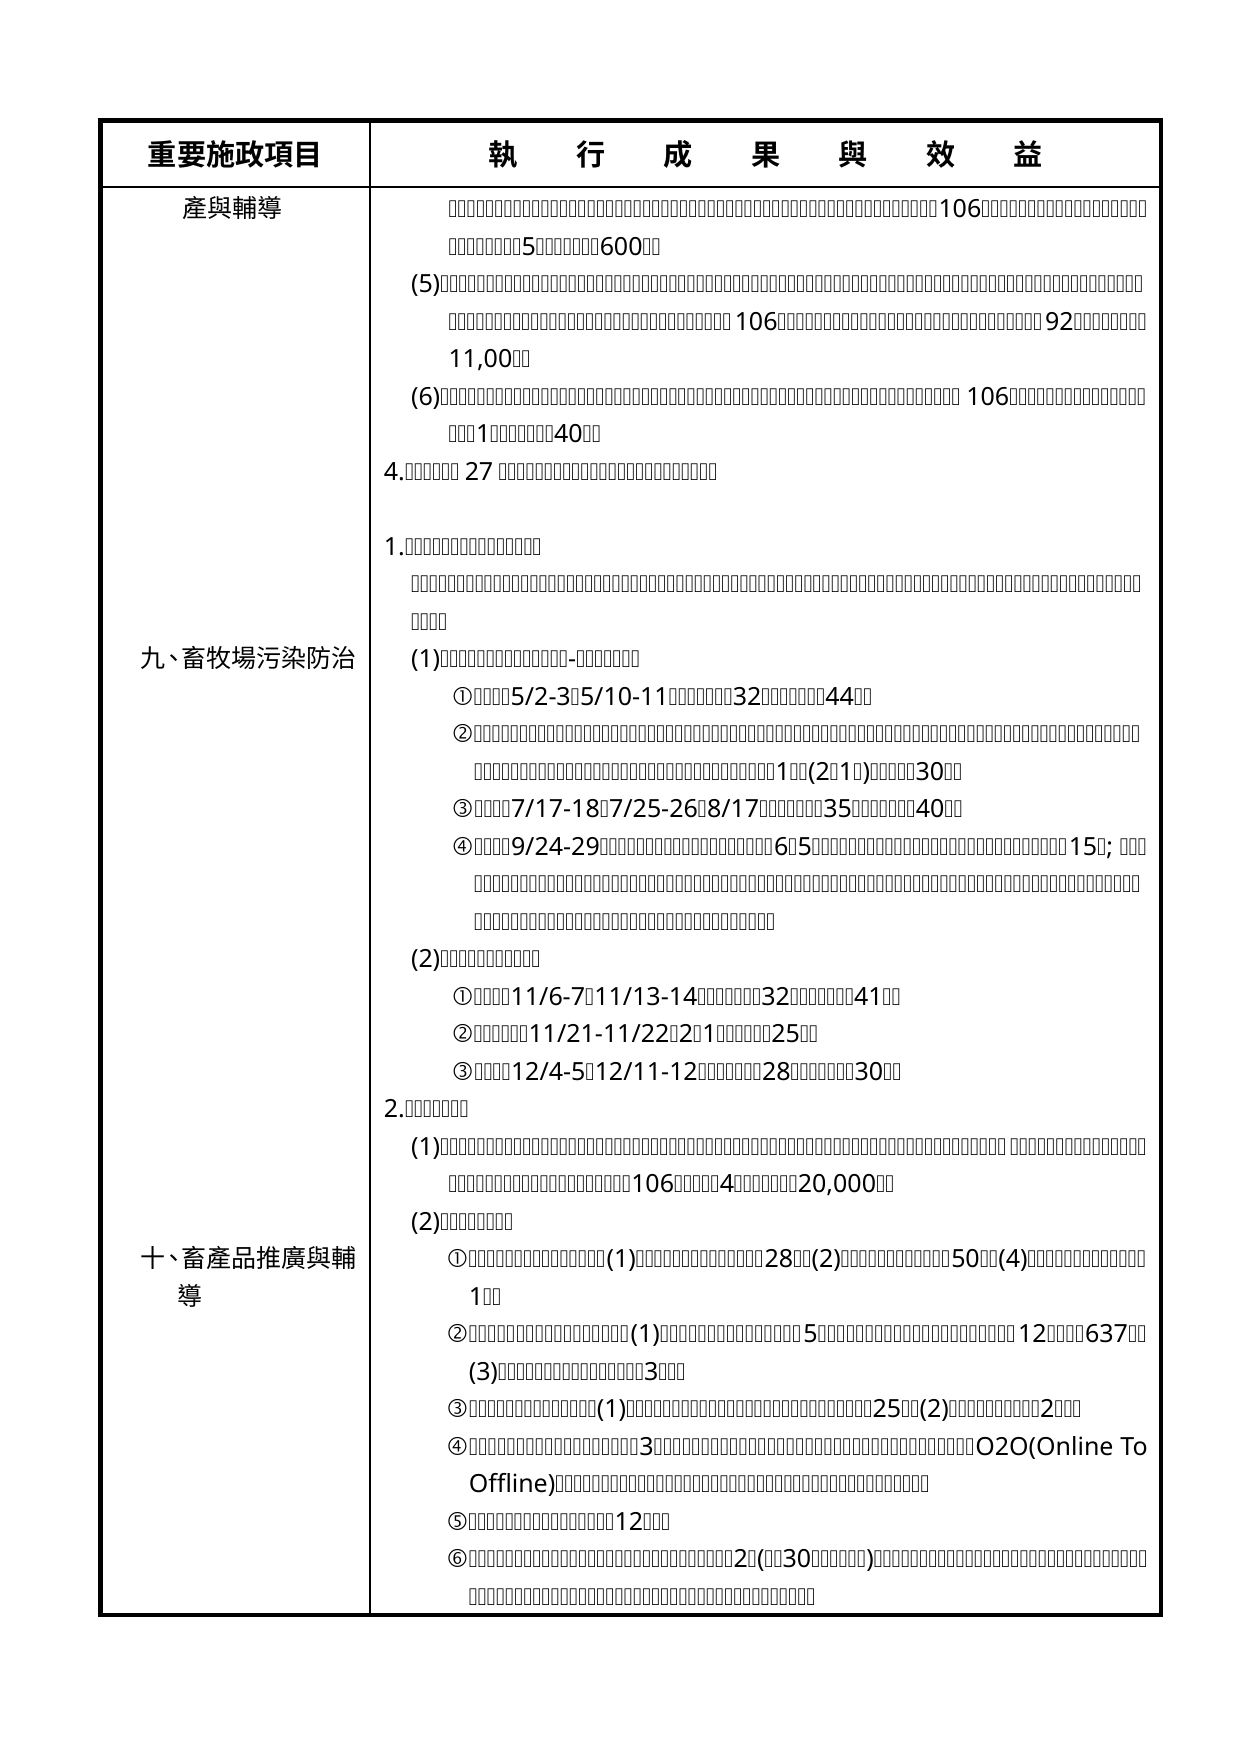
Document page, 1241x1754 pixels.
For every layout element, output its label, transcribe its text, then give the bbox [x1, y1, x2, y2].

table_header 重要施政項目 [103, 123, 369, 186]
table_header 執 行 成 果 與 效 益 [371, 123, 1159, 186]
table_cell 1.輔導轄內農民團體(農會、合作社場)辦理蔬菜、水果共同運銷，供應國內果菜批發市場，提升市場佔有率，推動水果共選共計增加運銷效率，使其達運銷經濟規模降低運銷成本。本市各農民團體106年1-12月水果共同運銷供應量41,401公噸，蔬菜共同運銷供應量24,337公噸。 2.協助農民團體辦理蔬果共同運銷，除辦理產銷講習及觀摩外，另補助農民團體購置選別、分級設備、輸送設備、包裝設備、預冷設備及加工設備等，以提高本市農產品共同運銷品質，提高市場拍賣價格，增加農民收益。農業局積極爭取中央補助轄內農民團體，如電動堆高機、油壓拖板車、重量式蔬果選別機、非破壞性紅外線水果甜度計、空氣壓縮機、包裝設備、輸送機、大型荔枝選果機、壓差預冷機、洗選設備、作業平台、組合室冷藏庫等相關設備，以改善運銷機能強化運銷效率，共向農糧署爭取補助8,971千元。 3.輔導燕巢區農會-蜜棗；大樹區農會-玉荷包禮盒、鳳荔雙心酥；美濃區農會-美濃147米空包系列；內門區農會-羅漢門龍眼蜂蜜等4間農會優質農產品，獲選2018年台灣農漁會百大精品殊榮。 甲仙地區農會辦理「竿採青梅廠農契作」計畫，106年青梅產期間以保證價格每公斤31元收購竿採梅，共計 142公噸，有效維持青梅價格，穩定青梅產銷，降低販運商剝削，維護農民收益。另外六龜區農會辦理「手採梅DIY計畫」，透過活動有效行銷本轄青梅，有益於青梅銷售量，提高果農收益。 106年除原取得清真認證之內門區、阿蓮區、甲仙地區農會、一鳴生技農園，又新增蜂巢氏生物科技有限公司，共計29項產品，並於106年11月15日假高雄市政府鳳山行政中心盛大舉辦「清真產業基礎及品保訓練」，說明清真食品認證的相關資訊，加強業者對產製清真食品相關規定之認知，達到推廣清真食品認證，提升清真食品品質，以提升高雄農產品的競爭力。 辦理「106年高雄市國產龍眼蜂蜜評鑑」，經召開籌備會議、受理報名、 採樣封簽、送檢初評、複評等作業，依蜂蜜國家標準(CNS)及評鑑小組 嚴格檢驗，計有岡山、阿蓮、田寮、橋頭、大樹、內門、杉林7區養 蜂產銷班班員共20人獲獎，特等獎6名，頭等獎14名，成績斐然！ 106年度獲獎評鑑蜜共10,296瓶(特等獎3,276瓶，頭等獎7,020瓶)， 經由通過HACCP及ISO22000國際雙認證之阿蓮區農會食品工廠，進行 監督分裝後上市，以高雄市評鑑蜜品牌搭配大崗山龍眼蜂蜜文化節活 動行銷。 1.輔導岡山區農會辦理「2017高雄市大崗山龍眼蜂蜜文化節」活動，於106年9月2日在大崗山風景區如意公園甜蜜展開，高雄市陳菊市長偕同岡山區農會石敏雄理事長進行活動開幕，為今年主題「這夏go甜蜜」以及「蜂產品展售」、「夯直播拍賣」、「最狂蜂人秀」、「獨家秘境遊」、「蜂趣味體驗」等系列活動揭開序幕，並邀請市民朋友利用週末假期一起到大崗山風景區參加難得的盛夏慶典，品嚐純正龍眼蜂蜜的甜蜜。 2.聯合本府原住民事務委員會辦理「2017真愛玉見你‧萬人喜愛玉」，於10月9-10日假鼓山渡輪站前(高雄市鼓山區濱海一路)舉辦，現場除了萬人洗愛玉體驗外，並有農特產品展售，吸引人潮駐足品嚐採買原民區的各式農特產品及手工藝品。 3.都會區農特產品行銷工作 設置高雄物產館蓮潭旗艦店、高雄物產館高雄郵局店及高雄物產館 台中店，並以高雄物產館蓮潭旗艦店為營運中心、高雄物產館高雄 郵局店為配送中心，高雄物產館台中店為外縣市指標通路據點，未 來評估台北市、新北市拓展銷售據點之可能性。讓本市農漁產品朝 向精緻化、專業化、品牌化行銷模式經營，並運用蓮池潭觀光景點 之優勢，打造大高雄優良農產之行銷據點。106年全年度於高雄物 產館辦理一系列媒體宣傳行銷活動，加強消費者對物產館印象與對 農產品的認同，106年度高雄物產館蓮潭旗艦店、高雄物產館高雄 郵局店及高雄物產館台中店累計總體營業額已逾1億元。 106年度高雄物產館各館營業額如下： 5.高雄物產館網路商城及蓮池潭高雄物產館虛實整合服務平台 (1)蓮潭館、郵局店、台中店虛實整合服務平台建置，包含農產品展售服務、智慧型餐飲管理服務、廚藝及DIY教室管理服務。 (2)網路高雄物產館臉書粉絲團維護及管理。 6.推廣高雄在地食材，結合學校及消費者辦理食育計畫 (1)農業局推動在地食材計畫已邁入第6年，106年辦理30場打狗食趣廚藝教室以及4場小朋友料理活動。30場打狗食趣廚藝教室是以高雄各區特色農產品為主題，邀請餐廳主廚、知名烹飪老師教導民眾料理，小朋友料理活動則是以認識米食為主，作成營養美味的便當、米布丁、珍珠丸子等，過程中也有帶領小廚師們至微風市集學習採買食材，活潑生動的課程安排，讓孩子真的愛上作料理。 (2)農業局自100年開始招募本市餐廳業者加入綠色友善餐廳行列，106年度共有47間餐廳通過綠色友善餐廳評鑑。為能行銷綠色友善餐廳品牌，讓更多業者及民眾認識綠色友善餐廳，今年度參加哈瑪星生態盛典市集，向一般消費者推廣宣導食在地、吃當季的理念。 (3)每月發行「旬味」刊物10000份於全台共230個地點免費索取，傳達高雄地區綠色友善餐廳及小農良善的農業資訊，帶領讀者感受高雄食材的美好味道，促進農民、餐飲業者及消費者三方之友善連結，更讓民眾了解高雄在地農業的美好。 (4)11月於駁二藝術特區辦理「秋意農×野餐市集」草地音樂會，首度由農業局與文化局攜手合作，活動包含在地食材的田園市集、草地野餐及農食廚坊與傳唱出土地的美好的演藝歌手表演，結合小農與在地文創產業的攤位展出，邀民眾一同品嘗農產，以行動支持在地農業。 (5) 2017年高雄田園饗宴從10月開始起，連續5個月配合節氣帶領民眾走入高雄市不同地區的農田及原鄉，享用食物新鮮原味，了解食材生長樣貌，與在地農民交流 。10 月於橋頭中崎有機農業專區辦理寒露火龍果場次，11 月於茂林辦理立冬咖啡．烘焙原味多納咖啡場次，12 月於美濃辦理冬至蕃薯田蜜滋味場次。 7.推動健康有機農業 有機農糧產品及加工品檢查及檢驗： 為保障有機農糧(加工)產品消費者權益，維護有機農糧(加工)產品之可信賴度，經年辦理轄內有機農糧(加工)產品市售或田間檢查，106年共抽檢560件有機農糧(加工)產品，涵括農藥殘留檢驗、食品添加物檢驗及產品標示檢查。 8.農產品進軍國際，拓展外銷通路 (1)農產品海外行銷： 106年度果品外銷統計：106年外銷數量統計合計為3,733公噸，以番石榴(1,475公噸)及鳳梨(1,138公噸)為最大宗，其餘為荔枝(96公噸) 、棗子(97公噸) 、木瓜(38公噸) 、香蕉(635公噸)、金煌(217公噸)及其他(13公噸)，主要外銷至大陸、日本、加拿大、新加坡、香港、等地區。 106年度花卉外銷統計：1-12月外銷花卉量共計2,500,000枝火鶴花，主要外銷國為日本、大陸及香港。 7月15日至23日赴加拿大辦理農產品拓銷活動，拓銷地點為溫哥華Stong’s market、溫哥華Price Smart佳廉超市、卡加利Hen Long Market興隆超市鋪貨及辦理農產品試吃品嚐。又本市「高雄首選」精品首次於卡加利超市鋪貨(Hen Long Market)，拓銷品項有番石榴、金煌芒果及紅龍果，其中金煌芒果和紅龍果以空運至加拿大。 (2)國際食品展業務 2017波灣國際食品展：第22屆波灣國際食品展(GULFOOD 2017) 於2月26日~3月2日假杜拜國際會議展覽中心(Dubai International Convention and Exhibition Centre)辦理，規模達12萬㎡，共計有152個國家館、5,500餘家參展廠商並吸引來自世界160個地區將近8萬名專業買主的參觀採購，其中61%為阿聯酋以外之國際買主。本次食品展參展的商品為新鮮芭樂、蜜寶紅龍果、蜜棗為主，現場鮮果詢問度非常高，預估訂單金額900萬元。 2017年東京國際食品展(FOODEX JAPAN 2017)：於106年3月7-10日假日本幕張國際展覽館舉辦。台灣8位縣市長副市長出席3月7日在「東京國際食品展」台灣館開幕典禮。本市亦帶領8家農民團體及農企業參展，會展中洽詢廠商絡繹不絕，現場訂單金額3,000萬元，創造產值6,500萬元。 2017年上海國際食品展：第18屆中國國際食品飲料展(SIAL China 2017)，於5月17日至19日假上海新國際博覽中心舉行，本次展覽會展出面積為14萬9,500㎡，共有3,200家企業參展，達到13個專業展館，比上年增長18%，中外專業觀眾和買家超過9萬人，比上年增長超過17%，該展已發展為中國至亞洲規模最大、專業性強的綜合性國際食品及飲料展會。本府農業局帶領轄下的農民及農企業團體參展，本次參展家數共有10家，更甚以往，比較近三年參展績效，皆呈現正成長，現場訂單金額6,167萬元，創造產值7,000萬元。 2017台北國際食品展覽會：於106年6月21-24日假南港展覽館舉辦，本市19家農民團體及農企業參展，共同行銷推廣本市農特產品，參展產品包含除代表性水果鳳梨、番石榴、木瓜、香蕉及紅龍果等鮮果外，尚有其他相關農加工品，如美濃147米、永安花生、大崗山龍眼蜂蜜、田寮鹹豬肉、阿蓮蜜棗乾、內門龍眼乾、各式果乾、酵素及雞肉製品等，產品內容豐富，預估訂單金額5,000萬元。 2017高雄國際食品展覽會：於106年10月26-29日假高雄展覽館舉辦，本市18家農民團體及農企業參展，共同行銷推廣本市農特產品，參展產品包含除代表性水果鳳梨、番石榴、木瓜、香蕉及紅龍果等鮮果外，尚有其他相關農加工品，如美濃147米、永安花生、大崗山龍眼蜂蜜、田寮鹹豬肉、阿蓮蜜棗乾、各式果乾、酵素等，產品內容豐富，預估訂單金額1,545萬元。 1.調整耕作制度活化農地計畫 為配合農糧署活化休耕農地利用，除加強輔導農民契作具進口替代之穀類及雜糧等作物，並規劃適合本市具競爭力的短期農作物地區性特產計44項。本市106年休耕地活化種植地區性特產及轉契作面積達2,771公頃。 2.活化農地景觀作物專區計畫 配合農曆春節於美濃區、杉林區、六龜區規劃冬裡作花海58公頃，有效帶動觀光人潮、增加地方休閒產業及農產品行銷收益。 3.有機農糧產品田間抽檢業務 106年度共完成田間抽檢66件，有效落實有機農業生產源頭管理。 4.農作物污染監測管制及損害查處業務 106年度共辦理農作物抽檢計25件，維護農產品生產安全與消費者食安權益。 5.辦理番石榴外銷契作獎勵計畫 辦理具外銷潛力果樹-番石榴契作，由高雄產地農民團體完成簽訂外銷供果園契作合約書，且供果園至少需具備一種農業性驗證標章，朝向發展環境友善農業，藉此提高高雄農產品知名度，進一步穩定農民收益。本年度契作外銷數量達316公噸。 6.推動優良農地整合加值利用計畫 為維護優良農地資源，發展優勢產業，輔導美濃區農會成立雜糧及蔬菜農產業專區1,400公頃，藉由建立農業經營專區成為核心產業的安全生產基地，擴大經營規模及調整人力結構，跨領域整合創造產業與品牌行銷的加值效益。 7.輔導美濃區農會辦理2017「美濃白玉蘿蔔還有好豆季」產銷調節計畫，讓民眾及企業拔蘿蔔及採毛豆體驗活動，透過股東會認股方式，吸引近萬名遊客參加，不僅將白玉蘿蔔及好豆打造為美濃裡作特產，也活絡旗美地區的觀光產業。 8.配合杉林區瓜瓜節辦理收瓜杉林饗樂趣農事體驗計畫 輔導杉林區農會辦理一日農夫農事體驗計畫，共辦理2場次，以瓜瓜節為活動主軸，結合控窯農事體驗活動及真福山等知名地景，帶動在地農村休閒觀光產業，提升農業整體產值。 9.舉辦106年「金鑽鳳梨、玉荷包荔枝品質及果園評鑑」競賽 為建立農民友善栽培管理的觀念，由各區農會推薦參賽，金鑽鳳梨40組及玉荷包荔枝40組共計80組報名參加，藉競賽方式將高雄市優質金鑽鳳梨、玉荷包荔枝推廣給消費者，以創造市場品牌口碑，穩定農民收益，並讓消費者能更加「健康、安全、安心」，達到消費者、生產者及環境永續三贏的目標。 10.輔導大寮區「元品有機米」參加107年精饌米獎獲台灣有機米組季軍 107年精饌米獎為農糧署強調國產食米「安心」、「朔源」的高品質形象所舉辦知稻米評比，參賽者必須達到多項嚴格的要求，包括農產品生產追溯條碼、優良農產品食米項目驗證、產銷履歷、有機轉型期、有機驗證及友善環境耕作任等標準。在本局輔導之下大寮區陳家成「元品有機米」獲得台灣有機米組季軍，再度為高雄生產的優質米掛上金招牌。 11.輔導美濃區農會型農黃偉宸奪2017日本「米．食味鑑定國際競賽」特別優秀賞 日本「米．食味鑑定國際競賽」是由日本「米．食味鑑定士協會」為鼓勵生產良質米而舉辦鑑定比賽，今年包含台灣及日本海內外超過5,500位參賽者。經由機器評比食味及味度特性，再由米食味鑑定士、超市採購人員、消費者代表等30位評審進行官能品評。本局輔導美濃黃偉宸農友得到歷屆海外初評最高得分及特別優秀賞佳績，使高雄生產的優質米名揚海外。 12.輔導辦理美濃橙蜜香番茄行銷推廣計畫 (1)透過評鑑競賽建立橙蜜香番茄品質分類及標準，鼓勵農友用心種植，增進消費者信心，擴大橙蜜香番茄知名度，塑造在地番茄品牌。 (2)橙蜜香多元行銷計畫結合美濃農村冬季裡作農產多樣性，搭配景觀作物花海，以帶動地方農產業觀光人潮。 13.輔導成立中崎有機農業專區及永齡杉林有機農業園區 為加速本市有機農業發展，輔導成立有機農業專區，於橋頭設置「中崎有機農業專區」面積31.65公頃、美濃及杉林設置「有機示範專區」面積25.84公頃，並輔導成立「永齡杉林有機農業園區」面積52.2公頃，合計109.69公頃，藉由有機作物栽培，生產高品質、安全之蔬果，建立安全農業城市。 14.農業天然災害查報及救助業務 (1)106年0601豪雨農業天然災害現金救助，全市共計核定救助125戶，救助面積55.1242公頃，救助金額3,781,901元。 (2)106年0601豪雨農田受災救助，全市共計核定救助71戶，救助面積29.37公頃，救助金額2,079,000元。 (3)106年1011豪雨農業天然災害現金救助，全市共計核定救助432戶，救助面積105.1468公頃，救助金額3,785,271元。 15.農情調查計畫 (1)106年農情業務，全年1、5、9月共三期作共調查4,707項次農作物之種植面積；並於1、4、7、9、12月調查各項農作物產量。 (2)106年每月辦理農作物生產預測，完成香蕉等355項次農作物產量預測。 (3)106年獲得農委會評鑑「105年直轄市及各縣市農情報告工作成績第一名」。 1.106年度辦理農業用地作農業設施容許使用之審查及核定計226件。 2.106年度辦理農地變更使用之審查及核定，共計辦理106件。 3.106年度申請農地興建農舍資格審查，共計辦理20件。 4.106年度辦理農業用地免徵遺產稅或贈與稅需5年列管維持農用查核共計100件。 5.106年度辦理農地非農業使用查處：430件。 6.106年度辦理農業用地作農業使用證明之審查及核定，共計辦理3,885筆。 7.106年獲得農委會評鑑「106年度農地利用及管理業務評鑑」甲組特優。 1.農作物病蟲害防疫與監測工作: (1)辦理全市重要果樹及蔬菜類作物有害生物整合性防疫與監測工作。包括印度棗、蓮霧、荔枝、芒果、番石榴、香蕉、葉菜類、瓜果類等病蟲害防治工作，106年度執行計1,255公頃，並辦理果實蠅共同防治工作，於重點果樹栽培區實施，全年共發放8,300瓶誘殺劑提供防治藥劑供農民使用，並於公共地懸掛藥劑辦理區域性防治，辦理面積計5,450公頃。 (2)平腹小蜂防治荔枝椿象：荔枝椿象為外來新興害蟲，由於荔枝椿象危害荔枝及龍眼產量及品質甚鉅，嚴重時可能造成絕收。因此106年度委託行政院農業委員會苗栗農業改良場飼養荔枝椿象之天敵－平腹小蜂，並釋放109,200隻平腹小蜂在本市田寮區及阿蓮區，同時進行荔枝椿象的分布與族群密度監測及調查，評估平腹小蜂的防治成效。 2.推動106年高雄市菜豆(四季豆)技術服務團暨植物醫生培訓計畫:本案由國立嘉義大學承攬，由嘉義大學植物醫學系郭章信副教授主持，結合行政院農業委員會農業試驗所、國立屏東科技大學等農業專家，團隊成員包含植物病蟲害、土壤肥料及評估產銷效益等專家共同組成。技術服務團給予農民專業技術指導，以加強田間栽培管理技術，減少農藥使用量，除降低生產成本外，同時提供消費者安全健康之農產品。 3.辦理野鼠防除工作，106年使用10,030公斤老鼠藥，防除面積18,236公頃。 1.吉園圃安全蔬果標章輔導與推動:輔導本市132個產銷班，面積1,259.8公頃，申請取得吉園圃安全蔬果標章。 2.產銷履歷驗證標章輔導與推動:執行面積1,102公頃，農戶數860戶。主要農作物為玉荷包、紅豆、木瓜、鳳梨…等。 3.GLOBAL G.A.P.驗證：至106年12月已輔導高雄市阿蓮區農會(番石榴)、保證責任高雄市燕巢青隆果菜運銷合作社(番石榴)及保證責任高雄市加州果菜運銷合作社(青花菜、甘藍)取得該國際驗證。 1.辦理農藥管理與品質管制工作:目前本市農藥販賣業者共190家，舉辦農藥販賣業者複訓講習2場次，抽驗市售農藥75件，並查驗其成分及品質，針對偽劣農藥進行取締查核工作，以維護消費者權益及健康。 2.安全蔬果田間農藥抽檢及管制工作:全年辦理一般蔬菜、水果農藥殘留抽測及管制工作抽樣1,750件，並協助辦理農民安全用藥教育達58場次4,202人，不合格者辦理追蹤教育及產品管制。 本府衛生局、經濟發展局、環境保護局、教育局、農業局與海洋局共同合作，參加「106年獎勵地方政府落實推動食安五環改革政策計畫」，經核定獎勵金核定為2,300萬。 1.生物多樣性永續利用及推廣工作: (1)「茂林區紫蝶谷生物多樣性保育計畫」：僱用當地居民進行紫斑蝶棲地環境清潔整理及巡護，辦理「台灣茂林紫斑蝶觀光季系列活動」計120,000人次參加，宣導25場次/10,600人次參與，解說員培訓課程8人，棲息地紫蝶數量約30萬隻。 (2)「黑面琵鷺與鳳山丘陵過境猛禽調查及斑馬鳩等外來鳥調查暨移除計畫」： 黑面琵鷺調查：茄萣濕地及永安濕地黑面琵鷺數量調查結果，以2月數量最多，約348隻。 鳳山丘陵猛禽調查：記錄8種猛禽，總數量為4,255隻次，以赤腹鷹最多，灰面鵟鷹次之。 斑馬鳩移除：計移除斑馬鳩30隻，衛武營園區裡的族群量有下降的跡象。 草鴞校園宣導活動：完成10場校園推廣，參與師生人數合計1,008人。 (3)「外來種兩棲類移除及調查計畫」：大樹區舊鐵橋人工濕地等地兩棲類調查，計記錄6科13種，以黑眶蟾蜍最多，並無發現斑腿樹蛙。移除亞洲錦蛙119隻。辦理研習活動4場共計100人次參加。 (4)「高雄都會區外來綠鬣蜥(Iguana iguana)族群現況調查與經營管理策略計畫」：進行鳥松區、仁武、大寮、鳳山等地移除，計184隻，與本府自行捕獲綠鬣蜥78隻，共計262隻。 (5)生物多樣性保育教育宣導及研習：計宣導5場，計3,200人次。 2.高雄市國家重要濕地保育計畫 (1)執行「楠梓仙溪野生動物保護區重要資源昆蟲監測棲地保育規畫與教育訓練計畫。 (2)為保護楠梓仙溪野生動物保護區河川生態資源，為杜絕楠梓仙溪非法電毒魚，委託那瑪夏區公所遴選優秀的巡溪人員負責該村段溪流的保育工加強巡邏及取締楠梓仙溪的非法垂釣行為，106年僱工巡護146人次。 (3)辦理「高雄市那瑪夏區楠梓仙溪野生動物保護區保育計畫」草案公聽會並提報行政院農業委員會林務局。 (4)檢送「楠梓仙溪(國家級)重要濕地保育利用計畫」草案至內政部，召開2次審議會。 3.自然保留區之經營、維護、管理： (1)辦理烏山頂泥火山保留區地景自然保留區保育工作管理計畫，僱工2名執行下列事項，於保留區入口處受理未事先申請入園民眾之申請，106年度進入保留區人數約60,098人；現場發放解說摺頁，加強保育宣導；即時勸導入園民眾之違規行為；每週進行乙次保留區域之清潔工作。 (2)106年與燕巢區援剿人文協會合作執行「烏山頂泥火山地景自然保留區假日駐點解說服務及解說員訓練計畫」，辦理期間每週六、日及國定假日進行導覽解說，於現場免費為進入烏山頂泥火山參訪民眾教育解說及巡護工作。106年辦理解說員進階培訓計24小時。 (3)與國立高雄師範大學合作辦理「烏山頂泥火山地景自然保留區地形變遷調查計畫」。 (4)委託國立中山大學辦理「烏山頂泥火山地景自然保留區生物資源調查計畫」。 1.依「高雄市珍貴樹木保護自治條例」列管之樹木計562株，並執行老樹生長環境改善、修剪、病蟲害防治計361株。 2.辦理1場特定紀念樹木研討會，計150人參加。 3.老樹志工培訓活動2場次，參訓人數約80人次。老樹巡禮活動2場，計160人次。 1.聯合執行小組執行查核取締，移送法辦2件，共2人；保育類野生動物登記飼養查核35家318隻；保育類野生動物產製品本市登記有案象牙1,677支、虎製品81件、犀牛角180,034公克，產製品查核異動4家30件；處理野生動物緊急救傷8種161隻；有效處理臺灣獼猴危害農作物11件，驅趕脫序獼猴案件約60件。 2.捕捉騷擾民宅之行為脫序獼猴11隻，且不定期巡查取締柴山周邊社區餵食獼猴之行為。 3.野生動物繁殖能力查證共計5場。 4.委託本府觀光局壽山動物園野生動物收容中心進行野生動物保育類野生動物急救站營運計劃：共完成棄養無主及法院查緝沒入之野生動物收容照顧共約35種97隻；野生動物急救傷共約26種91隻；完成野生動物野放共約12種36隻。 5.與屏東科技大學合作辦理「高雄都會區滋擾性蛇類的時空分佈特性與處理計畫：處理各消防隊捕獲滋擾性蛇類485隻。 6.與台灣黑熊保育協會合作辦理「熊愛台灣-高雄黑熊保育志工培訓與校園巡迴講座」： (1)黑熊保育志工及保育大使進階培訓課程：課程計16小時，約30人參與。 (2)校園巡迴講座：於46個單位辦理保育講座63場，參加人次6,005人。 推動之造林面積：全民造林計畫249.32公頃；獎勵輔導造林計畫面積62.39公頃；平地造林計畫面積24.09公頃。 1.本苗圃以培撫育造林苗木為主，推廣本市造林業務，1月至12月總計提供機關團體、個人苗木數量約63,665株。 2.106年辦理「2017高雄市植樹生態宣導活動」：3/12結合38個區公所辦理小樹苗贈送活動，總計發放22,500株；同日與台灣中油股份有限公司合作辦理「植樹護林·守護台灣-高雄市聯合植樹」活動，於高雄市梓官區公墓種植1,280株樹苗；3-6月在本市20所小學辦理校園植樹教育巡迴宣導，並發放小樹苗2,000株。 為落實「畜牧法」有關畜牧場(含飼養場)登記管理之規定事項，強化畜牧場登記管理制度，106年度辦理項目如下： 1.輔導牧場完成登記之畜牧場場數為1,090場。 2.辦理畜禽飼養登記，已完成登記之飼養場場數為127場。 3.不定期稽查畜牧場是否有違法飼養之情事、畜牧場變更、畜牧場停業、歇業、復業、獸醫人員聘置情形、斃死畜禽處理方式，以維護畜禽產銷均衡及合法業者權益，截至106年12月31日止共稽查達1,175場次，完成變更登記30場。 1.辦理畜牧農情調查，掌握本市畜禽分布、經營概況、生產結構等變化情形，藉供釐訂生產計畫，調節產銷，促進禽產業發展等有關農業政策及學術研究之參考；分別於1、4、7、10月上旬辦理畜禽飼養戶數及在養頭數調查，另於5月底及11月底辦理養豬頭數調查。 2.依據106年底調查結果，本市計飼養豬隻29萬4千隻、乳牛6,266頭、肉牛872頭、羊隻16,295頭、鹿1,282頭、雞隻565萬隻、鴨隻25萬4千隻、鵝隻6萬5千隻。 1.為維護飼料安全，1-12月抽驗轄內畜牧場及飼料廠飼料檢驗黃麴毒素、一般藥物、農藥、重金屬及三聚氰胺等計204件。 2.執行市售CAS、有機及產銷履歷畜禽產品標章行政檢查工作，106年度共64場次，檢查件數659件。 3.辦理學校午餐生鮮畜產食材查核與抽驗工作，106年度至本市254間學校及2間食材供應商進行生鮮畜產食材查核，抽驗件數97件。 4.加強進口及國產雞隻區隔之措施，辦理市售通路冷藏肉及解凍肉標示行政檢查13場次，抽驗件數26件。 1.為維護國人肉品屠宰衛生，遏止違法屠宰行為，須賡續執行違法屠宰行為查緝及查核屠宰場良好屠宰衛生作業。 2.不定期前往各可疑處所巡查並召集本府違法屠宰聯合查緝小組辦理聯合查緝工作，106年度共執行196場次，與行政院農委會防檢局聯合查獲違法屠宰案件3件。 3.進行家畜禽合法屠宰及肉品屠宰衛生合格標誌宣導，辦理家畜禽屠宰場行政管理作業。 1.配合本市養雞協會及家禽品生產合作社會(社)員大會進行相關業務宣導。 2.輔導本市家禽品生產合作社協助轄下1場土雞場，3場蛋雞場通過履歷驗證續評；補導本市養雞協會協助轄下2場土雞場通過履歷驗證，有效提升本市家禽產業品質及形象。 3.輔導本市家禽品生產合作社及本市養雞協會辦理雞蛋溯源標示及使用一次性包材等相關政策及飼養管理宣導會共3場次。 4.辦理畜牧場端雞蛋生產溯源標籤查核輔導25場次，改善養禽場生產管理以提升蛋品衛生安全。 1.辦理106年度高雄市農業產銷班畜牧類共計23班之複評工作。 2.補助本市15班毛豬產銷班辦理班務運作及相關業務宣導。 3.輔導農會辦理毛豬共同運銷業務績優，田寮區農會榮獲105年度第1名、高雄市農會第3名；毛豬產銷互助業務競賽梓官、田寮、路竹區農會及高雄市農會均有獲獎。 4.輔導農會辦理豬隻死亡及運輸死亡保險業務，榮獲105年度直轄市及縣市政府理賠業務甲組第1名；保險業務競賽田寮、阿蓮、路竹、內門、燕巢區農會及高雄市農會均有獲獎。 5.輔導協助本市養豬畜牧場申請產銷履歷驗證及續評，目前共3場養豬場通過驗證。 6.輔導本市養豬協會及田寮區農會辦理養豬振興發展及廢汙再利用等相關宣導教育講習6場次。 7.推動傳統(一貫)式養豬場改採批次、分齡、異地或多地飼養模式，設置豬舍或更新相關設施2場，以提升養豬場整體經營效率。 1.輔導酪農戶調製青貯料以降低生產成本，補助本市酪農產銷班調製青貯料所需香腸式青貯袋3條及大型青貯袋120個。 2.輔導本市酪農戶乳牛乳量穩定提升，並獲選106年度天噸乳牛，獲獎乳牛45頭，酪農戶6戶。 3.輔導橋頭區農會辦理酪農飼養管理及防疫講習會1場次。 4.執行市售鮮乳產品的鮮乳標章查核，106年度共查驗328場次。並配合農委會於4月份訪查轄內4家乳品工廠稽核鮮乳標章使用管理情形。 5.配合相關活動辦理國產鮮乳宣導品嚐6場次，宣導民眾認識國產鮮乳標章並於選購時認明較有保障。 6.配合農委會執行本市肉牛場耳標發放及牛籍相關管理工作。 1.補助本市乳羊產銷班共同調製青貯料所需塑膠青貯圓筒20個，在夏季共同青貯，以供冬季使用。 2.輔導田寮區農會辦理本市養羊產銷班專業教育研習3場次，宣導羊隻生產追溯制度，增進畜牧場經營管理專業知能。 3.於3-5月間產茸季節協助本市養鹿協會發布新聞稿宣傳本市優良鹿場，並協助其刊播宣傳短片，藉媒體刊載提升本市養鹿產業知名度以促進銷售。 4.輔導本市養鹿協會辦理講習會1場次，宣導鹿產品產地證明與生產管理及防疫等知識。另參加106年鹿產茸重量比賽，本市獲頒輔導單位鹿榮獎，獲獎水鹿17頭，養鹿戶9戶。 5.本市養鹿協會辦理106年度「台灣水鹿鹿茸比賽」，農業局特製發獎狀15紙，以肯定獲獎鹿農的努力及鼓勵養鹿戶提昇生產性能。 1.加強畜牧污染防治，並推動畜牧場源頭減廢，落實節能、節水及減碳，以建立畜牧場新形象及建立永續經營之生態環境。106年度農委會補助經費計6,057,000元整。 2.本市辦理補助畜牧場購置第二次固液分離機、紅泥膠皮更新、雨廢水分離系統、畜牧場沼氣利用設施、廢水循環再利用設施、畜牧場省電燈具更換、畜牧場風扇系統加裝變頻器、除臭噴霧設施、養豬場傳統肉豬舍改建為節水密閉型、畜牧場高壓清洗設備、高床下加裝拖網設施、禽畜糞代處理堆肥場購置鏟裝機、堆肥舍修繕及購置除臭生物製劑等計44埸。另輔導本市畜牧場改善臭味及廢水處理設施與運作，共100場。 3.持續推廣果菜園農民施用畜禽糞堆肥:依農村社區源頭減廢計畫輔助轄內農民團體(如農會等)推廣果菜園農民使用畜禽糞堆肥500公噸。 4.輔導本市轄內養豬養牛畜牧場辦理廢水施灌農作及沼液沼渣作農地肥份使用計18案。 1.建立品牌推動安全及在地特色畜禽品： (1)輔導本市產銷履歷及特色畜禽品建立品牌，並媒合於高雄物產館或百貨公司超市等通路上架銷售或農民開設直營肉舖，提升品牌形象，亦提供消費者選購在地安全畜禽品管道。 (2)輔導本市各特色品牌畜禽產品參與展場行銷提升品牌形象增加曝光度，或至假日小農市集展售，直接與消費者分享經營理念及推廣產品。 (3)持續媒合本市品牌畜禽品與餐飲團膳及加工等業者合作或與活動結合，並提供在地品牌土雞、雞蛋及豬肉等安全食材相關資訊加強宣傳推廣。 2.輔導高雄首選及各優質畜禽品推廣行銷： (1)藉畜產品具有搭配年節應景採購之消費特性，結合高雄物產館春節檔期福袋好禮活動行銷以推廣高雄首選畜禽產品。 (2)辦理享樂蓮潭萬步走高雄首選品牌畜禽產品體驗推廣活動1場次，於3月假高雄物產館廣場舉辦，宣導安全畜禽品消費觀念，搭配DIY嘗鮮體驗，藉現場熱絡互動及解說強化品牌印象及消費信心。 (3)於7月及10月假高雄物產館辦理高雄在地安全豬肉、雞蛋及鮮乳推廣與DIY活動2場次，結合本市優質畜禽品藉DIY操作互動及實際品嚐，讓民眾加深品牌印象及認識相關標章。 (4)於9月辦理高雄好畜多-本市特色品牌畜產品產業推廣行銷活動1場次，融合產業主題、展示教育、體驗互動、宣導品嚐、產品展銷，首次將動物體驗帶至都會區購物中心廣場，主題吸睛參與熱烈，寓教於樂推廣高雄首選及優質畜禽產品。 (5)辦理高雄首選產銷履歷畜禽品料理趣味競賽活動1場次，於12月假高雄物產館廚藝教室及廣場舉辦，藉烹飪料理實作及民眾互動歡愉氛圍，強化產品印象進而認同及選用產品來融入日常生活料理。 (6)辦理高雄首選畜產品整合行銷活動1場次，於12月假橋頭糖廠舉辦，以畜產遊樂園概念設計闖關遊戲結合料理品嚐，玩樂互動中來認識在地畜產，獎品帶出畜產伴手禮年節組合暖身宣傳春節預購方案。 (7)設計製作本市特色畜禽品推廣食譜桌曆文宣品，介紹產銷履歷及品牌產品多樣化料理方式資訊，結合實用功能性提高行銷推廣成效。 (8)刊登報紙廣告以本市家禽產銷履歷地圖方式宣傳推廣成果及購買資訊，提升民眾對高雄在地禽品的採買信心。 (9)輔導本市具產銷履歷及冷房直營豬肉舖的仁允牧場配合相關活動推廣在地安全豬肉，並獲邀於畜試所養豬產學技術交流座談會報告及經驗分享，提升知名度，另獲電視媒體採訪報導加成宣傳成效。 (10)配合各相關活動辦理宣導推廣及輔導本市家禽品生產合作社、養雞協會、田寮區農會及養豬協會等106年度共辦理產銷履歷及品牌畜禽產品推廣展銷與DIY體驗活動37場次。 1.輔導轄下12處農產批發市場(果菜5處、肉品4處、家禽2處、花卉1處)依籌設計畫及產銷需求，辦理批發交易工作。 2.果菜市場業務輔導：輔導果菜批發市場果菜供銷並督促高雄、鳳山、岡山、大社及燕巢果菜市場持續加強辦理「果菜農藥殘留」檢驗工作(平均每月檢驗約2,763件)，列入公司重要工作執行，並對不合格果菜之供應單位，予以追蹤，及擬訂定「高雄市果菜批發市場營運考核獎懲實施要點」，督促提升市場營運效率。 3.強化農產品行情報導服務功能：充實行情報導內容，強化農產品行情報導功能，於颱風期間及重要節慶日價格波動劇烈或不合理時期，即時發佈預警新聞資訊，並連結「國內農產品交易行情站」，以提供多元化及便捷的批發行情資訊查詢管道。 4.配合農糧署辦理「滾動式倉儲」措施：輔導梓官區農會配合農糧署辦理滾動式倉儲，106年度儲有高麗菜75公噸及結球白菜4.5公噸，將視市場供貨情形釋出，以穩定菜價。 5.辦理三民區果菜批發市場擴建案 (1)本案考量市場發展及都市防洪需要，訂於十全路北側基地整建。105年5月26日簽奉核定104年「高雄果菜市場北側用地救濟金發放標準」，完成所有建物清查作業後，即開始土地救濟金、房屋救濟金、租金補貼及人口遷移費之發放作業。 (2)105年9月1日、9月2日執行北側用地第三、四階段地上物拆除作業，再於10月27日執行剩餘牴觸物拆除作業，現北側用地牴觸建物已全數拆除完畢。另9月及10月間十次與徵收前地主召開安置方案說明會與協調會，選擇放棄鋪位安置改領取救濟金之地主，亦已著手發放救濟金，目前已累計發放1億1仟3佰多萬元。 (3)十全路連通覺民路工程於106年7月31日完工並通車。 (4)高雄市十全滯洪公園工程業於106年8月30日完成決標，並於同年9月18日開工，目前為施工中階段。 (5)高雄果菜市場擴建工程北側用地分貨零批服務設施工程分別於106年11月15日、106年12月1日及106年12月12日辦理上網公告招標，開標結果均流標，目前檢討預算中。 6.辦理三民區高雄肉品批發市場整併案 (1)104年4月13日召開三民區果菜及肉品批發市場遷建規畫報告案會議及104年7月17日三民區果菜及肉品批發市場遷建規劃進度報告案簡報會議。 (2)105年4月提出先期計畫書及105年6月提出整體計畫書，同年8 月19日並經本府審查通過同意備查。 (3)106年編列2,000萬元預算，預於岡山肉品市場增設屠宰線，以利整併轉場所。 7.辦理高雄市都會區農特產品展售行銷推廣活動 「106年度高雄市都會區農特產品展售行銷推廣活動」自106年4月起假本市鼓山區神農路舉辦共9場次，於周六、日邀集全國各地及本市各區農民團體組織，展售行銷優質農特產品，平均每周入場約6,000人次，總入場人數達50,000人次以上；本年度活動除帶動國產優質農特產品消費，開創特色之蔬果與農產品展示行銷場所，提供全國農民產地直送、自產自銷與行銷推廣的優良展售平台。 8.辦理批發市場環境改善計畫 (1)爭取寬列預算支應，補助改善批發市場軟硬體及環境設施，提高營運效能，及透過教育訓練觀摩活動方式，灌輸市場現代化之經營理念，輔導市場多元現代化經營，提升市場營運生機，並提供民眾接觸及認識市場機能之機會，達到教育推廣及敦親睦鄰之效果。106年提列農發基金計畫預算1,000萬元，其中補助高雄市鳳山區農會鳳山果菜市場電源設備更新二期工程，並完成梓官家禽批發市場、鳳山肉品批發市場、岡山肉品批發市場交易設施及環境改善。另將持續督導鳳山肉品批發市場旗山分場進行農產品批發市場營運場所改善工程。 (2)續加強輔導本市果菜、肉品公司改善經營環境與設施，健全交易制度及管理，以有效調節供需平穩價格，充裕民生必需品之供應，並參考國外成功營運模式，提高市場競爭力，促進產業發展。透過批發市場實際供需及營運狀況，重新檢討市場規劃、整併或轉型。 (3)辦理大樹、旗山及岡山公股果菜批發市場經營轉型或整併案：大樹果菜批發市場於102年12月31日結束營運並裁撤，輔導於103年9月1日委外招商經營大樹果菜批發運銷園區，104年5月16日正式開幕營運；旗山果菜批發市場於102年12月31日結束營運並裁撤，輔導轉型為旗山果菜市場臨時管理委員會；岡山果菜市場攤商遷移一案，將發給攤商補償救濟金，另並輔導組成農民團體以承租土地自籌興建果菜市場方式辦理，後續作業仍持續與本府相關局處協調作業中。另岡山果菜市場股份有限公司業於105年9月30日解散，員工均依勞基法規定予以資遣退休，市場並暫時由攤商組成臨時管理委員會管理。 1.輔導農村社區擬定及核定農村再生計畫。核定計畫社區：路竹區鴨社區、旗山區糖廠社區計2社區。 2.輔導已核定社區完成年度農村再生執行計畫，向行政院農業委員會水土保持局爭取5,550萬元經費補助。與28個社區協力執行104項年度計畫，進行生態保育、文化保存、景觀休憩空間營造與農業產業活化。 3.辦理106年度高雄市金牌農村選拔，六龜區中興社區、旗山區南勝社區、大樹區龍目社區、及永安區新港社區等4處社區獲選為106年度高雄金牌農村。 4.辦理內門區及甲仙區農村再生區域產業輔導： (1)辦理南華蕉、梅子及桂圓等研發芭蕉手工餅、嬌貴醬、梅仙紅茶醬等3項加工品研發。 (2)各項產品營養標示檢驗、包裝設計。 (3)與本市甲仙區及內門區農會結合，辦理產品研發課程教育訓練進行果品(初級)加工培力。 1.辦理竹林、內門、民生、大樹及那瑪夏等5休閒農業區之評鑑輔導工作，並使內門及竹林兩休閒農業區評鑑等級向上提升1級。 2.輔導雲之谷休閒農場、昇泰有機休閒農場換發許可登記證。 3.輔導休閒農場完成籌設(計6家)： (1)旗山區旗農生態休閒農場(申請建照中)。 (2)仁武區仁新休閒農場(施工中)。 (3)岡山區樺園景觀休閒農場(施工中)。 (4)茂林區紫斑蝶休閒農場(申請建照中)。 (5)六龜區山下露營休閒農場(申請建照中)。 (6)美濃區蝶戀花世界休閒農場(申請建照中)。 4.輔導「桂花鄉休閒農場」申請籌設。 5.輔導休閒農業區辦理休閒農業體驗活動： (1)內門休閒農業區3車次。 (2)美濃休閒農業區0場次。 (3)六龜竹林休閒農業區0車次。 (4)那瑪夏民生休閒農業區24車次。 (5)大樹休閒農業區30車次。 6.辦理休閒農業課程講習計4場次。 7.會同建管、衛生、消防等單位辦理28處休閒農場聯合查核。 8.休閒農業媒宣： (1)前往台北、台中、高雄、台南旅展行銷本市休閒農業。 (2)前往香港、東京、新加坡國際旅展行銷本市休閒農業。 (3)改善休閒農業區主題網頁設計，擴增網站內容。 執行年度預算5,400萬元部分：辦理82件農路維護工程，其施作範圍涵蓋本市旗山、美濃、杉林、內門、六龜、田寮、燕巢、大樹、茄萣、岡山、橋頭…等區域。 1.辦理完成轄內27家農會總幹事遴選及屆次改選作業。 2.106年輔導轄內27家農會依農會定期召開法定會議。 3.辦理各級農會106年度提撥基本用人費及計算最高設置員額業務。 4.為加強農會業務經營，完成27家農會年度考核成績評定。 5.為健全農會財務制度，會同財政局完成27家農會之財務監督。 6.辦理本市各級農會信用部業務講習會共1場、334人次。 1.為健全農業性合作社場組織，於106年辦理轄內103家農業性合作社場業務績效考核。 2.106年12月4日辦理「106年農業性合作社場教育訓練」課程。 3.106年度輔導新成立2家農業性合作社場，變更登記68家。 1.辦理106年度產銷班評鑑，共371班完成評鑑。 2.105年度共辦理農業產銷班176班次異動登記，及核定設立9班，評鑑成績不合格3班，另為了解產銷班需求，共訪視產銷班90班。 3.輔導本市產銷班競爭全國十大績優農業產銷班屢獲佳績，燕巢區果樹產銷班第12班榮獲全國十大績優農業產銷班、旗山區果樹產銷班第63班榮獲全國優良農業產銷班。 3.輔導本市旗山區爭取農糧署軟實力計畫共2個班。 4.輔導本市內門區花卉產銷班入選「106年提升農業產銷班經營管理軟實力計畫-工作坊輔導」。 1.辦理本市老年農民福利津貼：編列預算撥付補助老年農民福利津貼。 2.辦理本市農民健康保險： (1)編列預算撥付補助農民農保保險費補助款。 (2)輔導本轄26間基層農會辦理農民健康保險年滿64歲4個月農保資格清查、戶籍異動及其他專案等清查工作，保障實際從事農業農民權益。 (3)辦理本市各級農會保險業務教育訓練1場次。 3.督導農民組織擬訂各項農業推廣計畫，提升農村文化與活力： (1)為建立農特產品開拓市場行銷，提供健康優質之農產品、並導入鄉土美食料理創新、運用各地區農業特色農產品，加入料理，幫助產銷問題之改進，提升地方鄉土美食特色，藉以提升地方知名度，並促進農遊元素，增加地方農特產業升級，開發創意地方料理，促進鄉村婦女就業機會，並帶動地方經濟發展，以利於家政推廣工作並提昇農家生活品質，輔導仁武區農會強化鄉土美食坊推廣設施1處，增設推廣教育班2班，受訓人數600人。 (2)為加強農業生產結構，強化農會家政班員具備現代化經營管理知能及促進班員間情感交流，增加其互動及加深農業政策的了解、信賴，提升產銷技能及經驗，輔導辦理「永安區農會106年度農業推廣家政班農業技術參訪活動」參訪活動，共計辦理1場次，參加人數40人。 (3)為提供農村青少年農業經驗交流及互動學習的平台，從活動中學習認識高雄農業產業文化，磋農業知識與技能，並加強農業知識及工作的了解，以培育農村青少年農業經營之興趣及信心，活化農村人力，輔導辦理「林園區農會106年度農會四健會員農業體驗營」，共計辦理1場次，參加人數140人。 (4)為教育高雄市高雄地區農會家政班員農業體驗、農業文化易地實教講習觀摩，以提升家事、生活品質能力，增進農村生活品質，及觀摩認識在地農業休閒與社區資源、整合區域性農業生產與旅遊結合，未來將產銷班、農場、農家等做社區資源結合，發展特色的農業休閒產業經營方式，輔導辦理「106年高雄市高雄地區農會家政推廣講習觀摩計畫」，共計辦理5梯次，參加人數600人。 (5)為落實農村青少年在地扎根，推動農村青少年農業教育、結合社區在地資源，從事農業體驗教學及教育、強化青少年健康與在地消費的觀念，培養農業的後繼者，以及輔導農村婦女、老齡農民終生學習及生活技能，輔導高雄市高雄地區農會辦理「106年度高雄市高雄地區農會農業推廣教育活動」計畫，辦理研習活動92場次，參加人數達11,00人。 (6)為提昇農會家政班員瞭解國產農產品品牌行銷通路及環境生態，以利於家政推廣工作並提昇農家生活品質，輔導辦理「路竹區農會106年度家政專業觀摩研習活動」，共計辦理1梯次，參加人數40人。 4.輔導農會辦理27家農會農民節活動，表彰著有勞績之農民，以資鼓勵。 1.農業六級產業化觀念養成及培育： 以既有的農業培訓架構為基礎，針對青年農民加值規劃多元的實務訓練課程，激發青年農民的潛力，提升組織經營即戰力，並搭配議題推廣與行銷，重新塑造農業產業與農業從業人員的價值。 (1)農業六級產業化觀念養成及培育-型農培育課程： 初階班：5/2-3、5/10-11，訓練時數合計32小時，培訓人數44人。 辦理農業六產化交流成長營：促進業者及跨領域業者相互認識交流，透過標竿企業案例觀摩與交流，傳遞成功案例經營經驗及優點，激發業者創意思維，發揮標竿學習之效果，同時也建立人脈網絡及提升跨業合作機會，開發新商機，共計辦理1梯次(2天1夜)，共計培訓30人。 菁英班：7/17-18、7/25-26、8/17，訓練時數合計35小時，培訓人數40人。 高階班：9/24-29辦理「型農培訓日本農業六級產業參訪」，6天5夜，帶領型農前往日本大阪府、京都府、三重縣參訪，培訓人數15人; 參訪蔬菜、米、酒與蔥等業者，看日本農民與農企業如何創意串連，瞭解創新營運模式背後的策略思維。參訪農業六級產業發展案例，探討如產業分工合作，發揮相乘綜效，開創新型態的農業經營模式，以促進台日農業交流，提升型農之國際視野。 (2)農村服務體驗培訓課程： 入門班：11/6-7、11/13-14，訓練時數合計32小時，培訓人數41人。 交流成長營：11/21-11/22，2天1夜，培訓人數25人。 進階班：12/4-5、12/11-12，訓練時數合計28小時，培訓人數30人。 2.六產行銷推廣： (1)型農刊物彙編發行：透過「型農本色」季刊的發行，連結產地到餐桌，讓讀者瞭解農產品本身及應用於食品加工、觀光、休閒、餐飲等產業的多元樣貌，進而提升對農業產業的認同，促進消費與開啟跨產業合作交流契機，106年度共發行4期，發行數量計20,000本。 (2)推動型農大聯盟： 型農大聯盟網頁推廣及維護管理：(1)型農本色刊物報導人物後續報導28則。(2)型農主要產品圖文資料更新50項。(4)網站增加型農管理後台手機版1式。 型農大聯盟品牌識別及應用項目設計：(1)型農大聯盟禮盒示範設計輸出運用5款，充分傳達品牌形象，企業團購合作方案完成12案，共計637組。(3)型農大聯盟品牌跨界突圍推廣會活動3場次。 型農參展整體設計規劃及管理：(1)配合農特產展售相關活動整體形象設計及輸出，型農攤位規模25攤。(2)參加展售活動整體規劃2場次。 辦理型農大聯盟聯合品牌會客室宣傳活動3場次，透過網路行銷活動，提高「型農大聯盟」平台的使用率與知名度，運用O2O(Online To Offline)的模式，將使用者從線上平台引導到實體活動或通路，帶動型農產品銷售或個人品牌知名度。 辦理企業團購分享會活動北中南辦理12場次。 「型農大聯盟」主題行銷廣告拍攝：拍攝製作生動有趣之行銷影片2支(各有30秒版及完整版)，以宣傳型農、型農大聯盟及高雄農業特色，有效區隔型農與一般青年農民、小農之差異性，對內強化型農大聯盟成員共識，對外提高品牌價值與辨識度。 (3)整合執行「南方農業論壇」粉絲專頁(www.facebook.com/agripower2)，不定時貼文分享國內、外農業相關趨勢、農業相關課程、活動以及高雄型農參與之相關活動為主同步刊登論壇最新資訊與相關內容，迄今擁有粉絲20,733 人次。 1.持續推動高通通無料授權：新增高通通延伸設計20款，鼓勵各界申請運用高通通圖像無料授權，提高高通通的知名度與曝光率，提升吉祥物代言城市行銷，推廣高雄農業品牌形象，完成高通通商標授權合作方案42案。 2.結合農業相關資訊或時下熱門議題繪製高通通插圖20則，於「高通通-高雄Super go」粉絲專頁進行分享，增加與民眾互動性。 3.農業吉祥物高通通配合推廣宣傳高雄農業相關活動13場次；跨局處配合政策代言或宣傳公益性活動22場次，合作機關包含教育局、新聞局、交通局、經濟發展局以及高雄市議會等，成為吉祥物城市行銷的最佳範例。 1.結合農業吉祥物「高通通」以及本市小農品牌「型農大聯盟」於2/25-2/26、4/22-4/23、6/24-2、8/26-27假哈瑪星鼓山輪渡站前進行4場次展售活動；另於7/10-23假漢神巨蛋百貨B1辦理冠軍市集活動；以及於11/11-12、11/18-19假凹仔底森林公園辦理通通狂歡節，藉由高通通活潑可愛的形象向民眾推廣高雄特色農產，觸及民眾約40萬人次。 2.透過農產加工品評比競賽及農業創意元素主題行銷活動，邀約民眾共同參與，以創造議題、吸引媒體關注報導，營造現場拍照畫面及新奇感。 1.受理牧場申請病性鑑定，進行檢驗確定發生疾病之病因，並輔導其防疫及治療方法，家畜禽共計受理303件。 2.受理水產養殖業者之病性鑑定申請，以確定引發魚蝦疾病之病因，並輔導其防疫措施；受理養殖業者購買魚蝦苗前之健康檢查，並特別針對高病原性之虹彩病毒及腦神經壞死病毒，以核酸檢驗方法進行檢驗，確定業者所購買魚苗之健康，以增加育成率，降低生產成本，期間共受理4,987件。提供養殖魚塭水質檢測服務，據以維護良好之養殖環境，增加魚隻抵抗力，計檢測32,080項次，配製簡易快速水質測定組供養殖業者使用共619套。上述病性鑑定之結果並經由電腦網路疫情系統傳輸至農委會，提供中央蒐集彙整地方疫情擬定全面防疫措施之依據。 3.辦理水產動物防疫講習3場參加125人次，提升水產動物飼養戶防疫與現場管理相關知識能力間接提升產值。 1.抽查市售動物用藥品標籤、仿單及品質，以維護動物用藥品安全及保障合法業者權益；計抽查動物用生物藥品查驗及核發合格封緘66批次共261,873張；市售動物用藥品抽驗計11件、疫苗6件均合格。 2.辦理動物藥品宣導講習會15場1,263人次參加；藥品販賣業、飼料業者及牧場用藥查核348場次，行政裁罰3件，共裁處新台幣36萬元；GMP查廠8場次。 1.嚴格抽驗原料畜產品藥物殘留及輔導業者改善，動物保護處自行採樣送檢計283件，其中飼料1件、牛羊乳68件、雞鴨蛋60件、肉品141件、豬血7件、豬毛0件；行政裁罰(含其他縣市及本市衛生局、海洋局移轉案9件)共計19件，其中蛋類11件、水產4件、家禽畜肉4件。 1.獸醫師(佐)執業執照核(補、換)發647件(依獸醫師法全面換照)，本市現有執業獸醫師(佐)507人。 2.獸醫診療機構復業及變更登記37家，本市現有動物醫院237家。 1.推動豬瘟及口蹄疫撲滅工作，落實偶蹄類動物全面預防注射，除加強輔導豬場衛生管理建立豬場自衛防疫體系外，同時進行疫情訪視輔導落實預防注射，計訪視豬場835場次、輔導執行預防注射125.4萬頭次；派員常駐本市4家肉品市場(鳳山、岡山、旗山及高雄)查核檢視上市豬隻免疫情形及健康狀況。 2.協助小規模偶蹄類畜牧場進行口蹄疫疫苗注射，以清除防疫死角，防範口蹄疫發生，計執行豬隻420,231頭次，牛隻6,000頭次，羊隻14,743頭次、鹿隻1,207頭次。 為清除草食動物之人畜共通傳染病及保障乳品衛生，牛隻部分結核共檢驗5,785頭，布氏桿菌病共1,235頭；羊隻部分結核病共檢驗4,974頭，布氏桿菌病共1,287頭；鹿隻部分結核病共檢驗752頭；檢驗結果皆為陰性。 1.執行重要豬病(豬瘟、口蹄疫)7,317件。 2.高病原性禽流感主動監測採樣105場，2,680件(包含養雞場主動監測採檢、本市公共區域野鳥、寵物鳥店、輸出鳥場、動物園鳥禽等)。 1.為防範狂犬病之發生，即派員至各鄉鎮及私人流浪犬收容處所宣導並協助實施犬貓狂犬病預防注射。102年7月發生鼬獾狂犬病疫情起加強「山海聯防構築狂犬病防疫防火巷」，加強警急巡迴與偏鄉駐點施打狂犬病疫苗，成功將14例陽性病例圍堵於鼬獾自然生活區，位有意情擴散。106年度公務獸醫師施打犬貓狂犬病疫苗17,741劑。 2.配合中央辦理狂犬病監測血清採樣47件、例行性腦組織採檢54件。 3.完成本市輸入動物追蹤檢疫(犬、貓)共計369頭。 為增進農民正確的疾病防疫知識及相關防疫之用藥規定，至各鄉鎮依動物別分別辦理防疫或政令宣導會，計辦理28場次，1,952人次參加。 1.辦理補助市民犬貓絕育、補助動保團體進行特定區域絕育、動物收所動物絕育以及與本市獸醫師工辦理偏遠地區巡迴免費寵物絕育活動，共絕育犬貓8,339隻。 2.自行辦理及與「高雄市獸醫師公會」、「高雄縣獸醫師公會」、「中華民國飛盤協會」、「台灣飛盤狗協會」、「高雄縣流浪動物保育協會」、「台灣愛狗人協會」、「高雄市關懷流浪動物協會」、「高雄市寵物商業同業公會」、等團體合辦動物保護宣導寵物登記及流浪動物認養活動等活動計278場，約42,593人次參與。 1.受理檢舉動保稽查案件共1,297件(噪音擾鄰97件、影響環境衛生111件、疑似虐待動物134件、未辦理寵物登記27件、疏縱犬隻450件、非法寵物業30件、疑似棄養102件、疑似宰殺19件、疏於照護275件、違反人道屠宰1件、違法使用捕獸鋏21件、其他30件)。 2.主動依動保法稽查案件63,437件(經濟動物人道屠宰26件、寵物晶片查核5,612件、實驗動物查核2件、捕獸鋏查核654次、其他53件)。特定寵物業查核2,846家次。 3.開立因違反動物保護法行政處分書21件。 1.「壽山動物關愛園區流浪犬貓認領養絕育手術」共執行1,263隻犬貓絕育；補助動物保護團體協助移除重點區域流浪犬隻辦理寵物登記及絕育3,723隻；補助本市市民寵物絕育2,597隻；偏遠地區巡迴絕育2,019隻合計完成9,602隻犬貓絕育。 1.推動晶片植入與寵物登記以加強源頭管理，犬、貓寵物登記新增24,161隻，自86年累計登記265,887隻。 2.核發特定寵物業許可證34件，現有合法特定寵物業者計238家 1.流浪狗捕捉1,957隻，受理民眾申請流浪狗捕捉案件數6,572件、急難救助案1,419件。 2.流浪貓捕捉128隻，受理民眾申請流浪貓捕捉案件數461件、急難救助案1,193件。 1.本市動物收容所流浪犬認領養共計2,895隻(其中動物保護教育園區1,438隻、燕巢動物收容所1,457隻)。 2.本市動物收容所流浪貓認領養共計783隻(其中動物保護教育園區775隻、燕巢動物收容所8隻)。 本市「動物保護」、「動物收容及動物管制」業務106年度農委會全國評鑑均獲得甲等。 [371, 188, 1159, 1613]
table_cell 產與輔導 九、畜牧場污染防治 十、畜產品推廣與輔導 [103, 188, 369, 1613]
